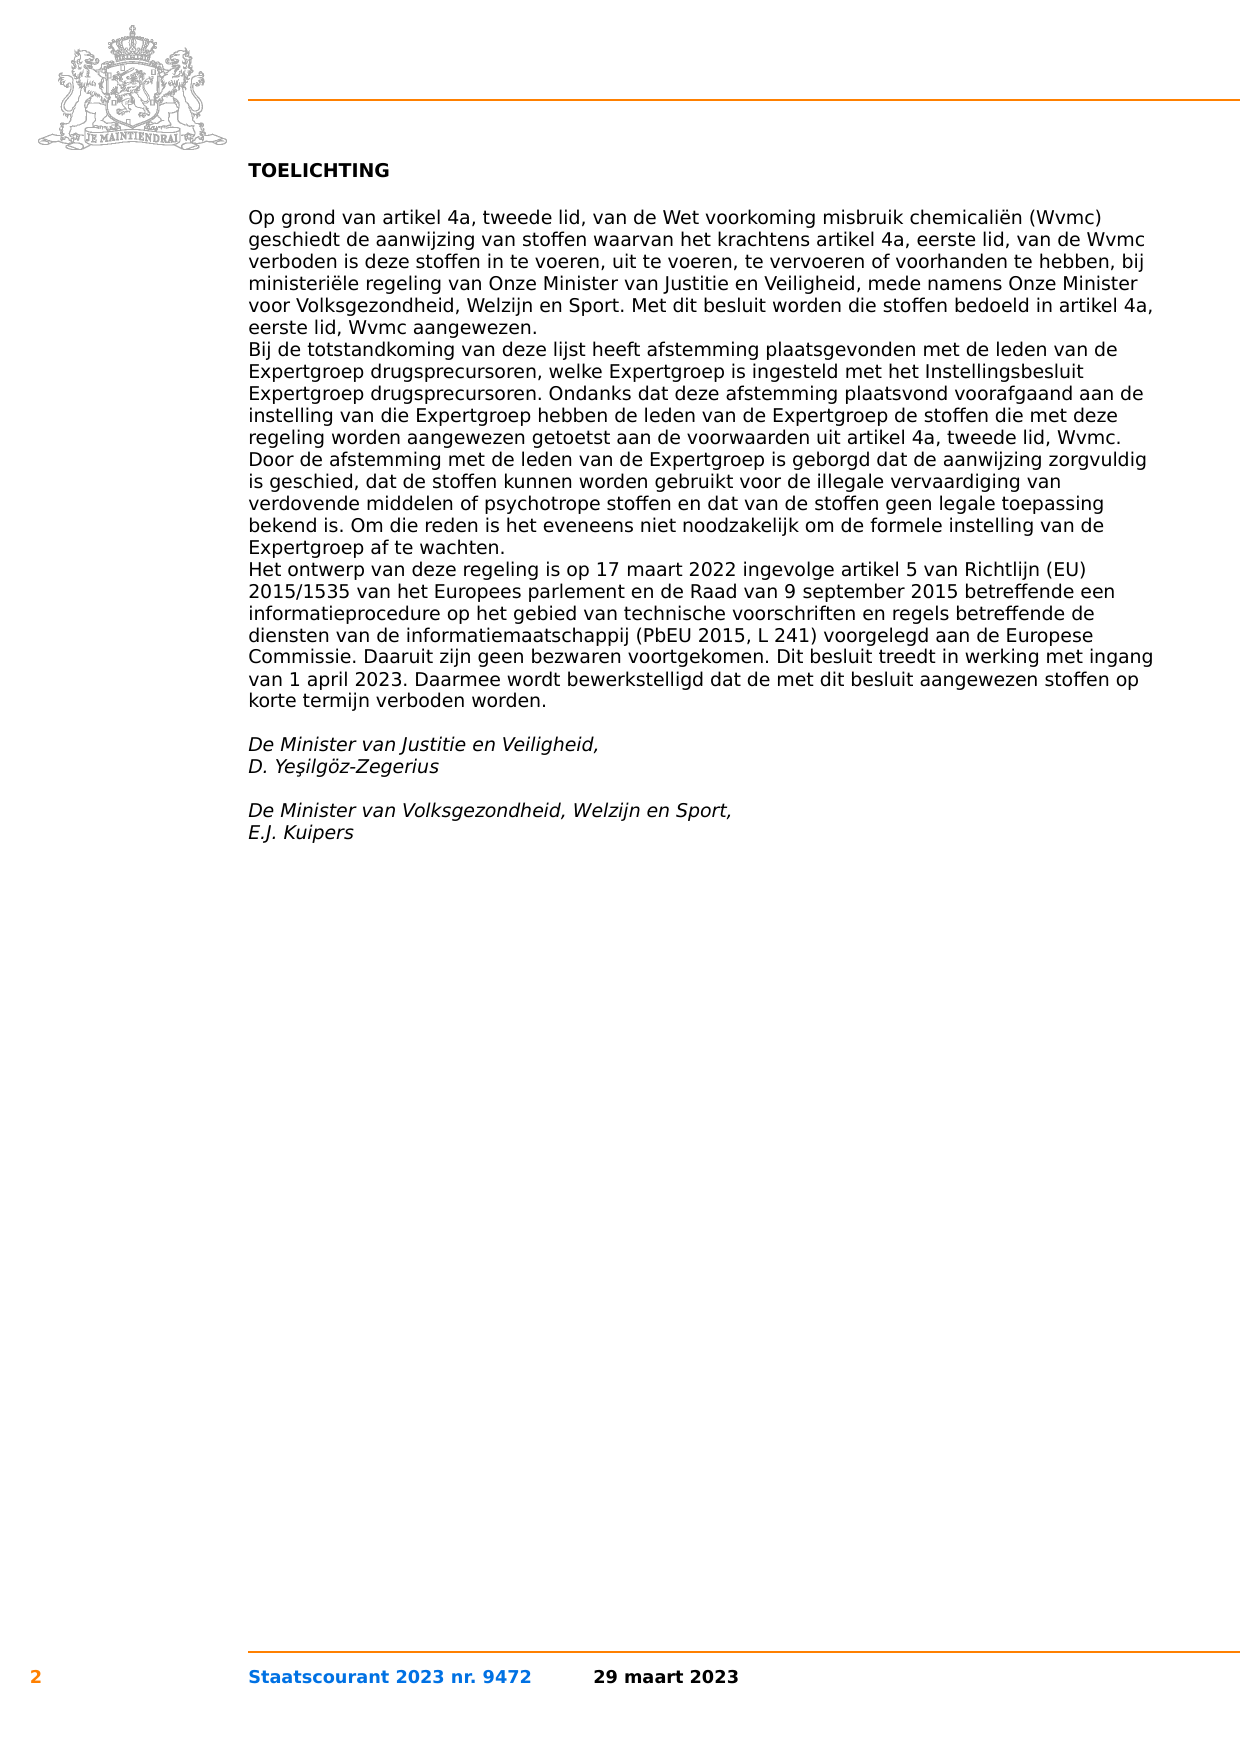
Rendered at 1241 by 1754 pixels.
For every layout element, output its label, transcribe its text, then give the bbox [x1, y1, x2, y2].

text De Minister van Justitie en Veiligheid, D. Yeşilgöz-Zegerius [248, 734, 1163, 778]
text De Minister van Volksgezondheid, Welzijn en Sport, E.J. Kuipers [248, 800, 1163, 844]
text Het ontwerp van deze regeling is op 17 maart 2022 ingevolge artikel 5 van Richtlijn (EU) 2015/1535 van het Europees parlement en de Raad van 9 september 2015 betreffende een informatieprocedure op het gebied van technische voorschriften en regels betreffende de diensten van de informatiemaatschappij (PbEU 2015, L 241) voorgelegd aan de Europese Commissie. Daaruit zijn geen bezwaren voortgekomen. Dit besluit treedt in werking met ingang van 1 april 2023. Daarmee wordt bewerkstelligd dat de met dit besluit aangewezen stoffen op korte termijn verboden worden. [248, 558, 1163, 712]
text Op grond van artikel 4a, tweede lid, van de Wet voorkoming misbruik chemicaliën (Wvmc) geschiedt de aanwijzing van stoffen waarvan het krachtens artikel 4a, eerste lid, van de Wvmc verboden is deze stoffen in te voeren, uit te voeren, te vervoeren of voorhanden te hebben, bij ministeriële regeling van Onze Minister van Justitie en Veiligheid, mede namens Onze Minister voor Volksgezondheid, Welzijn en Sport. Met dit besluit worden die stoffen bedoeld in artikel 4a, eerste lid, Wvmc aangewezen. [248, 207, 1163, 339]
picture [38, 25, 227, 150]
text Bij de totstandkoming van deze lijst heeft afstemming plaatsgevonden met de leden van de Expertgroep drugsprecursoren, welke Expertgroep is ingesteld met het Instellingsbesluit Expertgroep drugsprecursoren. Ondanks dat deze afstemming plaatsvond voorafgaand aan de instelling van die Expertgroep hebben de leden van de Expertgroep de stoffen die met deze regeling worden aangewezen getoetst aan de voorwaarden uit artikel 4a, tweede lid, Wvmc. Door de afstemming met de leden van de Expertgroep is geborgd dat de aanwijzing zorgvuldig is geschied, dat de stoffen kunnen worden gebruikt voor de illegale vervaardiging van verdovende middelen of psychotrope stoffen en dat van de stoffen geen legale toepassing bekend is. Om die reden is het eveneens niet noodzakelijk om de formele instelling van de Expertgroep af te wachten. [248, 339, 1163, 558]
subtitle TOELICHTING [248, 160, 1163, 182]
